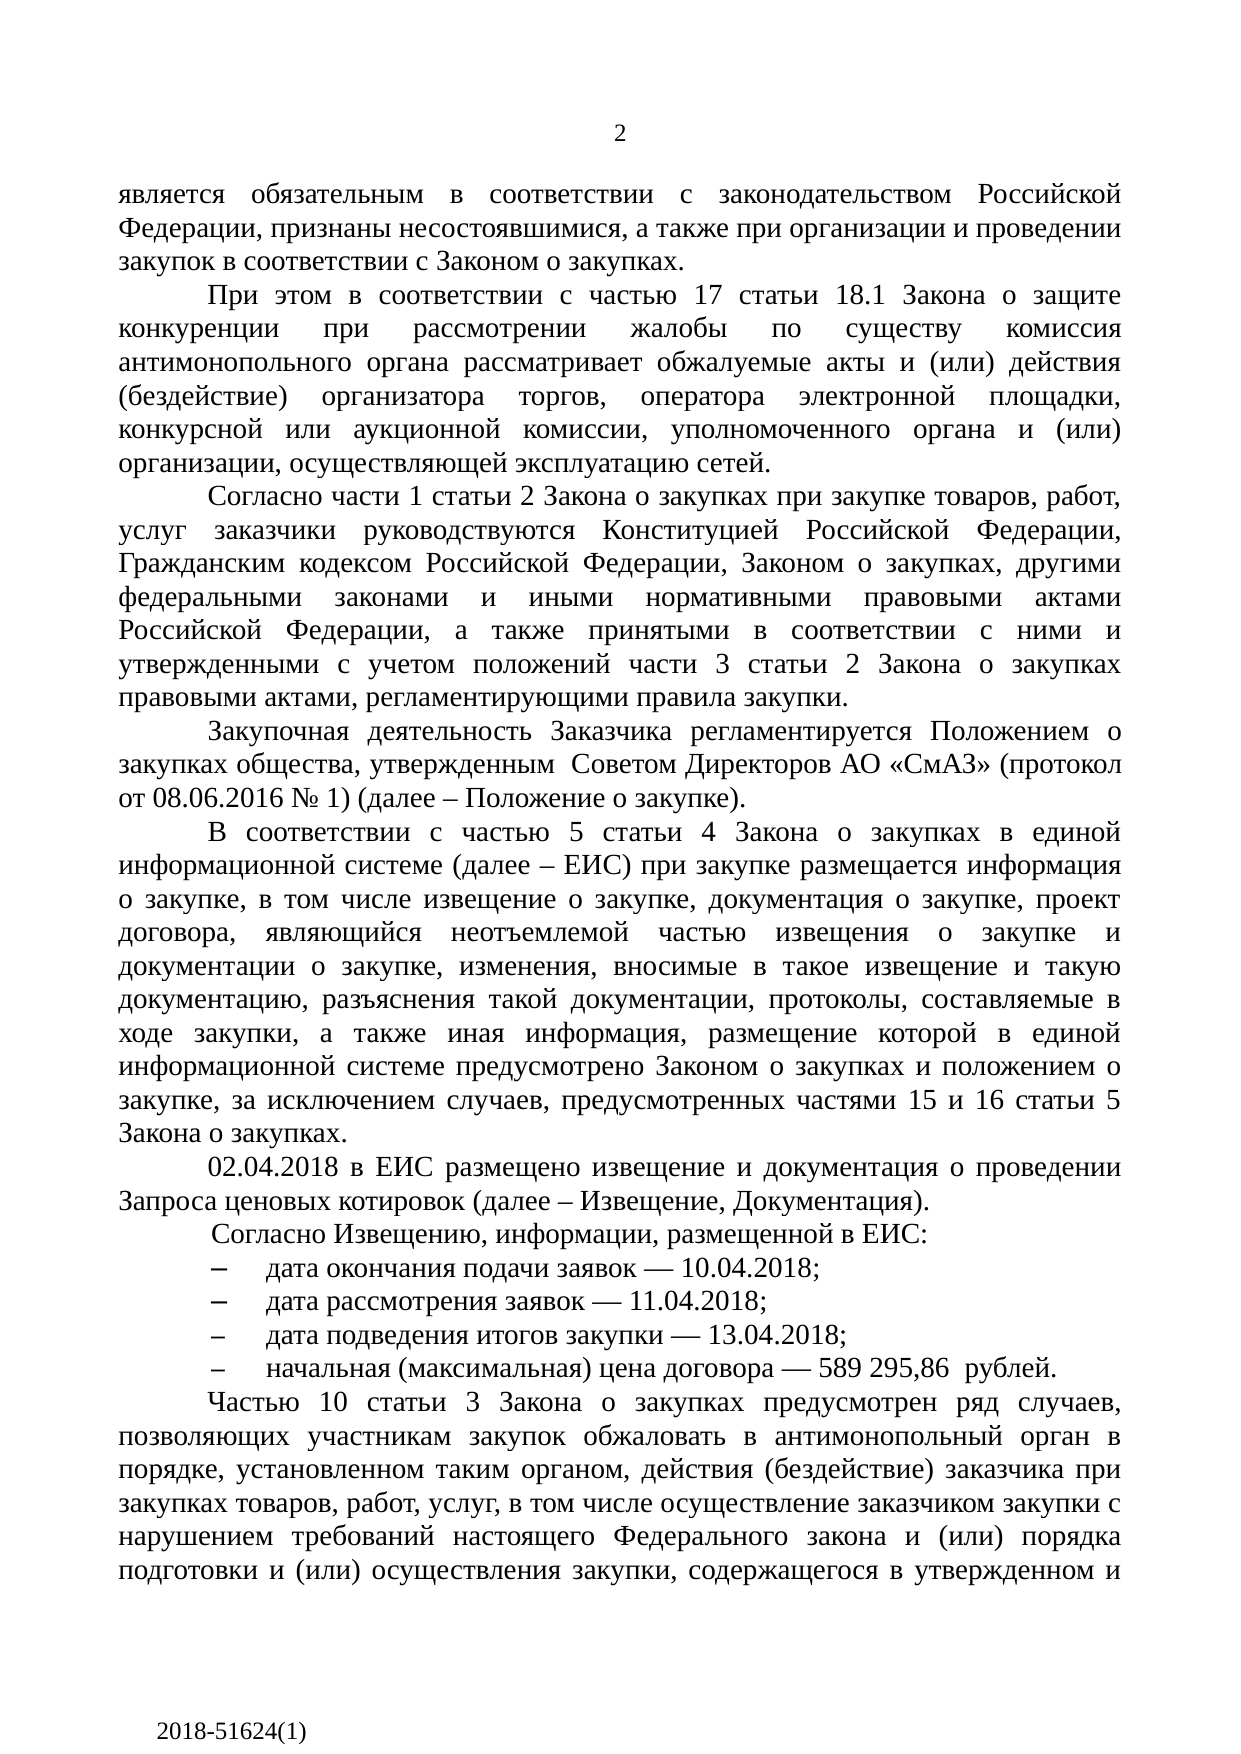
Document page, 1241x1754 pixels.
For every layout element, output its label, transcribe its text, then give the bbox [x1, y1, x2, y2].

list дата подведения итогов закупки — 13.04.2018; [118, 1317, 1122, 1351]
text Частью 10 статьи 3 Закона о закупках предусмотрен ряд случаев, позволяющих участникам закупок обжаловать в антимонопольный орган в порядке, установленном таким органом, действия (бездействие) заказчика при закупках товаров, работ, услуг, в том числе осуществление заказчиком закупки с нарушением требований настоящего Федерального закона и (или) порядка подготовки и (или) осуществления закупки, содержащегося в утвержденном и [118, 1384, 1122, 1585]
text Согласно части 1 статьи 2 Закона о закупках при закупке товаров, работ, услуг заказчики руководствуются Конституцией Российской Федерации, Гражданским кодексом Российской Федерации, Законом о закупках, другими федеральными законами и иными нормативными правовыми актами Российской Федерации, а также принятыми в соответствии с ними и утвержденными с учетом положений части 3 статьи 2 Закона о закупках правовыми актами, регламентирующими правила закупки. [118, 478, 1122, 713]
text При этом в соответствии с частью 17 статьи 18.1 Закона о защите конкуренции при рассмотрении жалобы по существу комиссия антимонопольного органа рассматривает обжалуемые акты и (или) действия (бездействие) организатора торгов, оператора электронной площадки, конкурсной или аукционной комиссии, уполномоченного органа и (или) организации, осуществляющей эксплуатацию сетей. [118, 277, 1122, 478]
list дата окончания подачи заявок — 10.04.2018; [118, 1250, 1122, 1283]
text 02.04.2018 в ЕИС размещено извещение и документация о проведении Запроса ценовых котировок (далее – Извещение, Документация). [118, 1149, 1122, 1216]
text Согласно Извещению, информации, размещенной в ЕИС: [118, 1216, 1122, 1250]
text В соответствии с частью 5 статьи 4 Закона о закупках в единой информационной системе (далее – ЕИС) при закупке размещается информация о закупке, в том числе извещение о закупке, документация о закупке, проект договора, являющийся неотъемлемой частью извещения о закупке и документации о закупке, изменения, вносимые в такое извещение и такую документацию, разъяснения такой документации, протоколы, составляемые в ходе закупки, а также иная информация, размещение которой в единой информационной системе предусмотрено Законом о закупках и положением о закупке, за исключением случаев, предусмотренных частями 15 и 16 статьи 5 Закона о закупках. [118, 814, 1122, 1149]
list дата рассмотрения заявок — 11.04.2018; [118, 1283, 1122, 1317]
text является обязательным в соответствии с законодательством Российской Федерации, признаны несостоявшимися, а также при организации и проведении закупок в соответствии с Законом о закупках. [118, 176, 1122, 277]
list начальная (максимальная) цена договора — 589 295,86 рублей. [118, 1351, 1122, 1384]
text Закупочная деятельность Заказчика регламентируется Положением о закупках общества, утвержденным Советом Директоров АО «СмАЗ» (протокол от 08.06.2016 № 1) (далее – Положение о закупке). [118, 713, 1122, 814]
